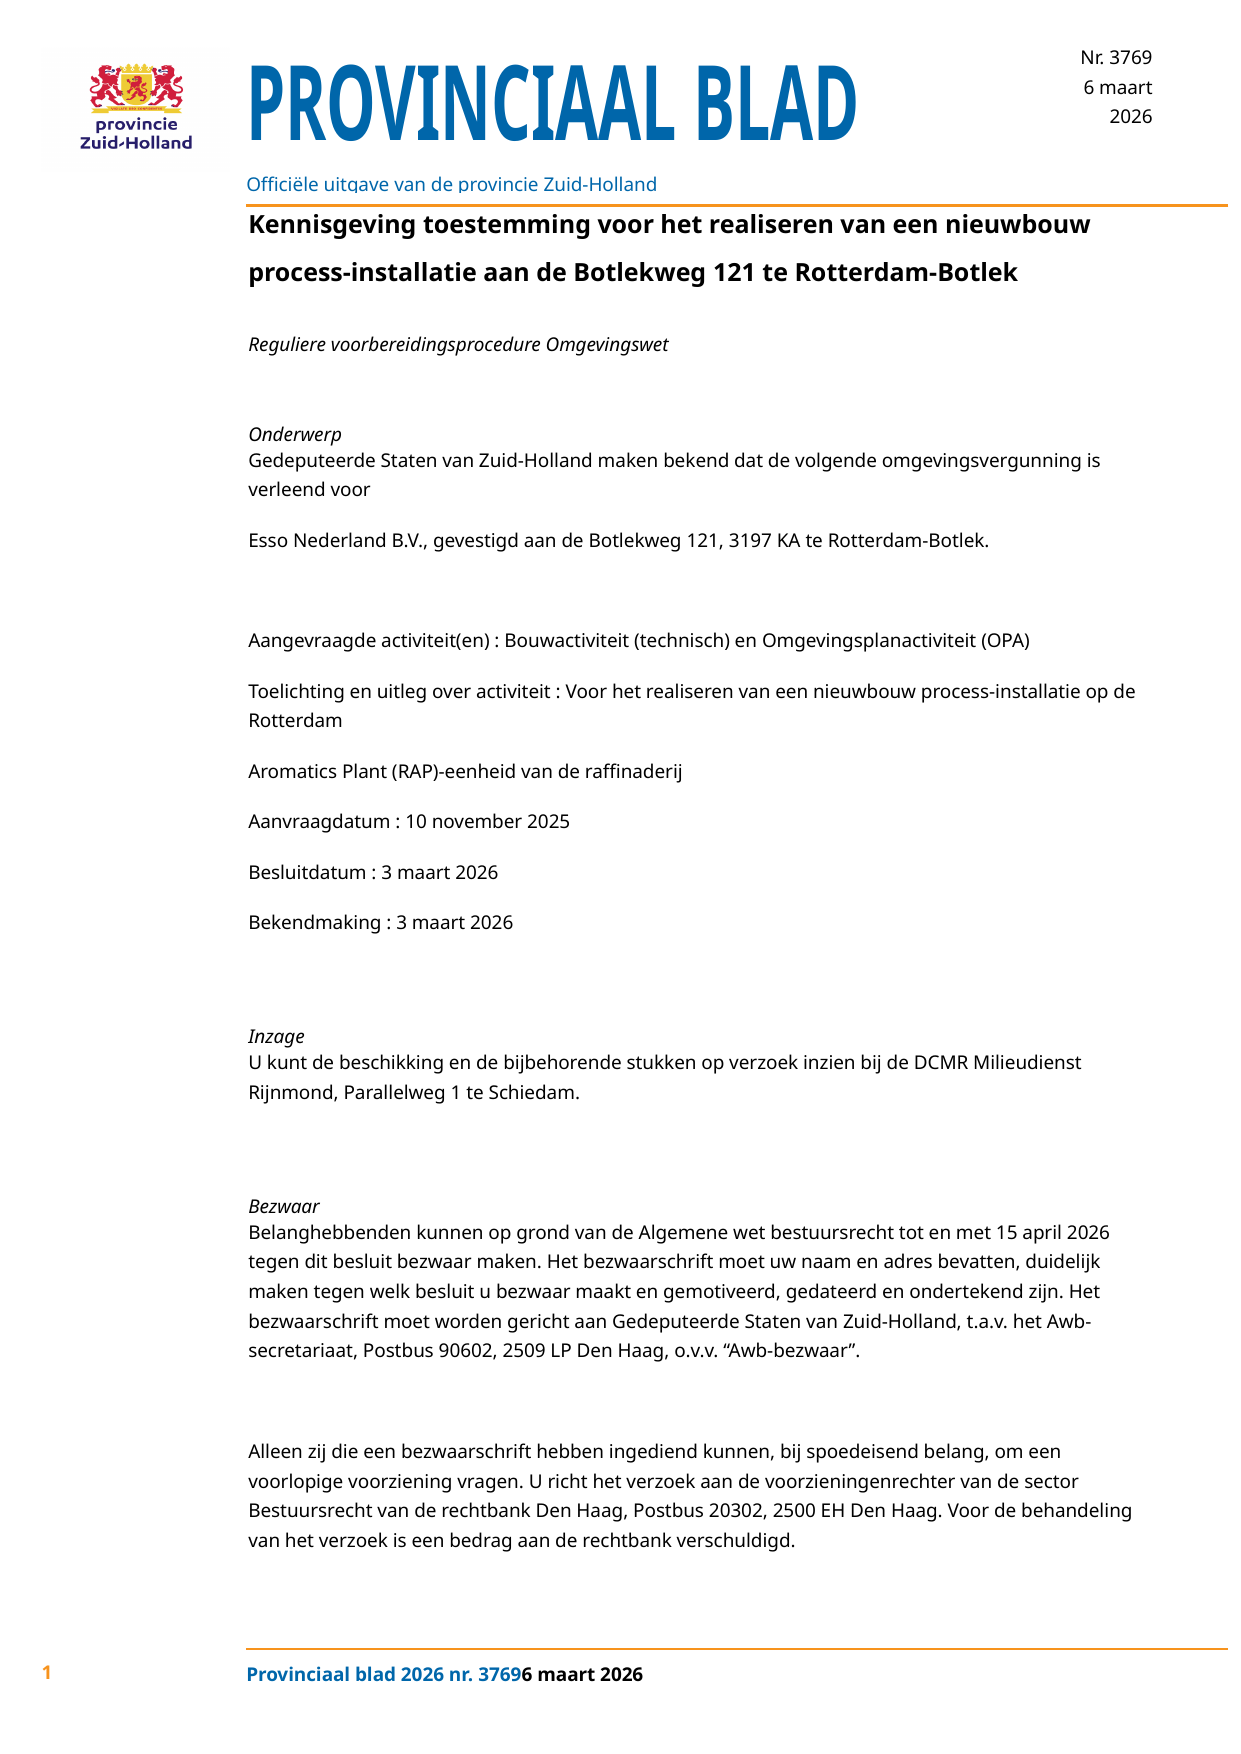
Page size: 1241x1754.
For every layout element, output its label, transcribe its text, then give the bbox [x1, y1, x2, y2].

text Aangevraagde activiteit(en) : Bouwactiviteit (technisch) en Omgevingsplanactiviteit (OPA) [248, 628, 1152, 653]
text Reguliere voorbereidingsprocedure Omgevingswet [248, 331, 1152, 357]
text Bekendmaking : 3 maart 2026 [248, 909, 1152, 935]
text Onderwerp [248, 421, 1152, 447]
text Gedeputeerde Staten van Zuid-Holland maken bekend dat de volgende omgevingsvergunning is verleend voor [248, 447, 1152, 502]
text U kunt de beschikking en de bijbehorende stukken op verzoek inzien bij de DCMR Milieudienst Rijnmond, Parallelweg 1 te Schiedam. [248, 1049, 1152, 1105]
text Bezwaar [248, 1193, 1152, 1219]
text Kennisgeving toestemming voor het realiseren van een nieuwbouw process-installatie aan de Botlekweg 121 te Rotterdam-Botlek [248, 207, 1152, 288]
picture [41, 47, 231, 172]
text Belanghebbenden kunnen op grond van de Algemene wet bestuursrecht tot en met 15 april 2026 tegen dit besluit bezwaar maken. Het bezwaarschrift moet uw naam en adres bevatten, duidelijk maken tegen welk besluit u bezwaar maakt en gemotiveerd, gedateerd en ondertekend zijn. Het bezwaarschrift moet worden gericht aan Gedeputeerde Staten van Zuid-Holland, t.a.v. het Awb-secretariaat, Postbus 90602, 2509 LP Den Haag, o.v.v. “Awb-bezwaar”. [248, 1219, 1152, 1363]
text Aromatics Plant (RAP)-eenheid van de raffinaderij [248, 758, 1152, 784]
text Besluitdatum : 3 maart 2026 [248, 859, 1152, 885]
text Alleen zij die een bezwaarschrift hebben ingediend kunnen, bij spoedeisend belang, om een voorlopige voorziening vragen. U richt het verzoek aan de voorzieningenrechter van de sector Bestuursrecht van de rechtbank Den Haag, Postbus 20302, 2500 EH Den Haag. Voor de behandeling van het verzoek is een bedrag aan de rechtbank verschuldigd. [248, 1438, 1152, 1553]
text Toelichting en uitleg over activiteit : Voor het realiseren van een nieuwbouw process-installatie op de Rotterdam [248, 678, 1152, 733]
text Inzage [248, 1024, 1152, 1049]
text Esso Nederland B.V., gevestigd aan de Botlekweg 121, 3197 KA te Rotterdam-Botlek. [248, 527, 1152, 553]
text Aanvraagdatum : 10 november 2025 [248, 808, 1152, 834]
